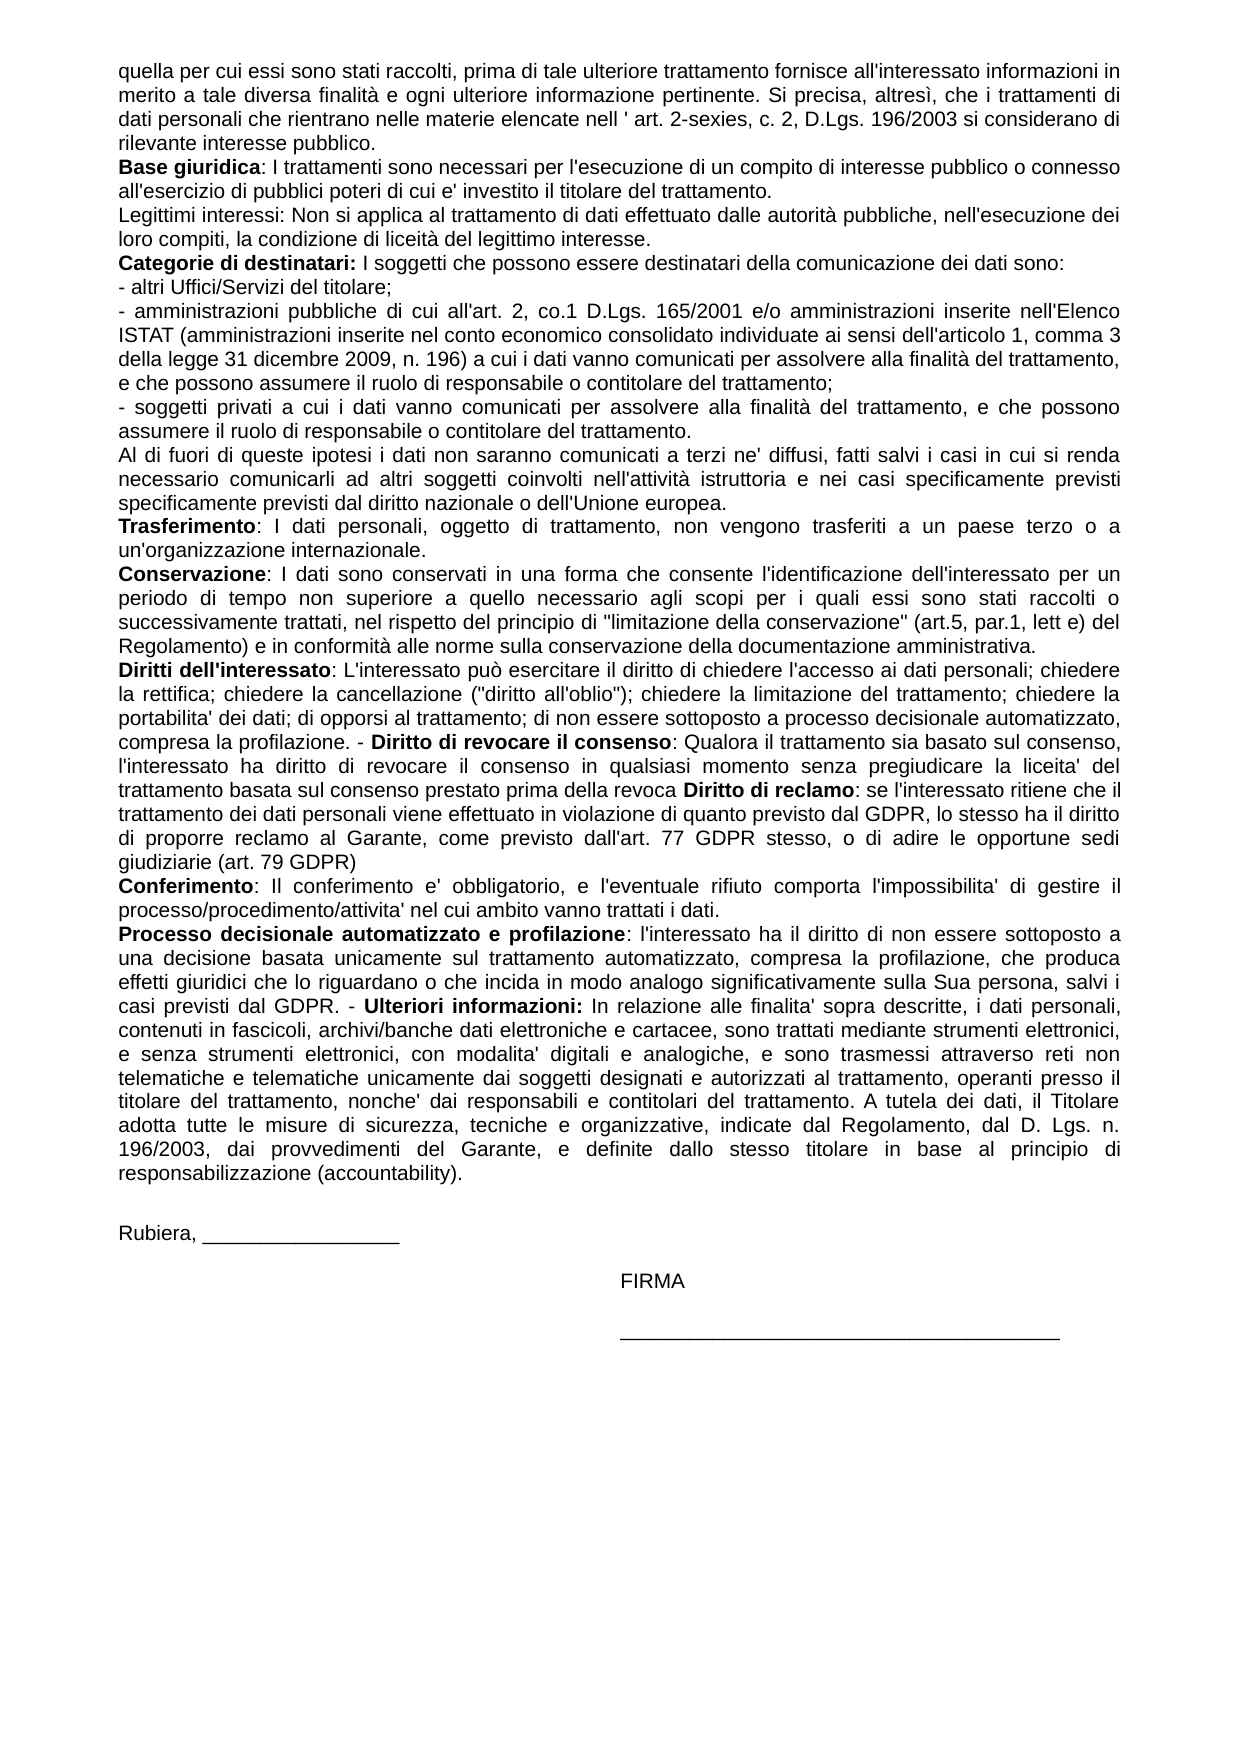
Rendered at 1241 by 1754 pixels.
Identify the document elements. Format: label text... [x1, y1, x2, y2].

text Trasferimento: I dati personali, oggetto di trattamento, non vengono trasferiti a un paese terzo o a un'organizzazione internazionale. [118, 514, 1122, 562]
text - amministrazioni pubbliche di cui all'art. 2, co.1 D.Lgs. 165/2001 e/o amministrazioni inserite nell'Elenco ISTAT (amministrazioni inserite nel conto economico consolidato individuate ai sensi dell'articolo 1, comma 3 della legge 31 dicembre 2009, n. 196) a cui i dati vanno comunicati per assolvere alla finalità del trattamento, e che possono assumere il ruolo di responsabile o contitolare del trattamento; [118, 299, 1122, 394]
text Conservazione: I dati sono conservati in una forma che consente l'identificazione dell'interessato per un periodo di tempo non superiore a quello necessario agli scopi per i quali essi sono stati raccolti o successivamente trattati, nel rispetto del principio di "limitazione della conservazione" (art.5, par.1, lett e) del Regolamento) e in conformità alle norme sulla conservazione della documentazione amministrativa. [118, 562, 1122, 658]
text Al di fuori di queste ipotesi i dati non saranno comunicati a terzi ne' diffusi, fatti salvi i casi in cui si renda necessario comunicarli ad altri soggetti coinvolti nell'attività istruttoria e nei casi specificamente previsti specificamente previsti dal diritto nazionale o dell'Unione europea. [118, 442, 1122, 514]
text ______________________________________ [620, 1317, 1122, 1341]
text Base giuridica: I trattamenti sono necessari per l'esecuzione di un compito di interesse pubblico o connesso all'esercizio di pubblici poteri di cui e' investito il titolare del trattamento. [118, 155, 1122, 203]
text quella per cui essi sono stati raccolti, prima di tale ulteriore trattamento fornisce all'interessato informazioni in merito a tale diversa finalità e ogni ulteriore informazione pertinente. Si precisa, altresì, che i trattamenti di dati personali che rientrano nelle materie elencate nell ' art. 2-sexies, c. 2, D.Lgs. 196/2003 si considerano di rilevante interesse pubblico. [118, 59, 1122, 155]
text Rubiera, _________________ [118, 1221, 1122, 1245]
text Diritti dell'interessato: L'interessato può esercitare il diritto di chiedere l'accesso ai dati personali; chiedere la rettifica; chiedere la cancellazione ("diritto all'oblio"); chiedere la limitazione del trattamento; chiedere la portabilita' dei dati; di opporsi al trattamento; di non essere sottoposto a processo decisionale automatizzato, compresa la profilazione. - Diritto di revocare il consenso: Qualora il trattamento sia basato sul consenso, l'interessato ha diritto di revocare il consenso in qualsiasi momento senza pregiudicare la liceita' del trattamento basata sul consenso prestato prima della revoca Diritto di reclamo: se l'interessato ritiene che il trattamento dei dati personali viene effettuato in violazione di quanto previsto dal GDPR, lo stesso ha il diritto di proporre reclamo al Garante, come previsto dall'art. 77 GDPR stesso, o di adire le opportune sedi giudiziarie (art. 79 GDPR) [118, 658, 1122, 874]
text - altri Uffici/Servizi del titolare; [118, 275, 1122, 299]
text Processo decisionale automatizzato e profilazione: l'interessato ha il diritto di non essere sottoposto a una decisione basata unicamente sul trattamento automatizzato, compresa la profilazione, che produca effetti giuridici che lo riguardano o che incida in modo analogo significativamente sulla Sua persona, salvi i casi previsti dal GDPR. - Ulteriori informazioni: In relazione alle finalita' sopra descritte, i dati personali, contenuti in fascicoli, archivi/banche dati elettroniche e cartacee, sono trattati mediante strumenti elettronici, e senza strumenti elettronici, con modalita' digitali e analogiche, e sono trasmessi attraverso reti non telematiche e telematiche unicamente dai soggetti designati e autorizzati al trattamento, operanti presso il titolare del trattamento, nonche' dai responsabili e contitolari del trattamento. A tutela dei dati, il Titolare adotta tutte le misure di sicurezza, tecniche e organizzative, indicate dal Regolamento, dal D. Lgs. n. 196/2003, dai provvedimenti del Garante, e definite dallo stesso titolare in base al principio di responsabilizzazione (accountability). [118, 922, 1122, 1185]
text Legittimi interessi: Non si applica al trattamento di dati effettuato dalle autorità pubbliche, nell'esecuzione dei loro compiti, la condizione di liceità del legittimo interesse. [118, 203, 1122, 251]
text FIRMA [620, 1269, 1122, 1293]
text - soggetti privati a cui i dati vanno comunicati per assolvere alla finalità del trattamento, e che possono assumere il ruolo di responsabile o contitolare del trattamento. [118, 394, 1122, 442]
text Categorie di destinatari: I soggetti che possono essere destinatari della comunicazione dei dati sono: [118, 251, 1122, 275]
text Conferimento: Il conferimento e' obbligatorio, e l'eventuale rifiuto comporta l'impossibilita' di gestire il processo/procedimento/attivita' nel cui ambito vanno trattati i dati. [118, 874, 1122, 922]
